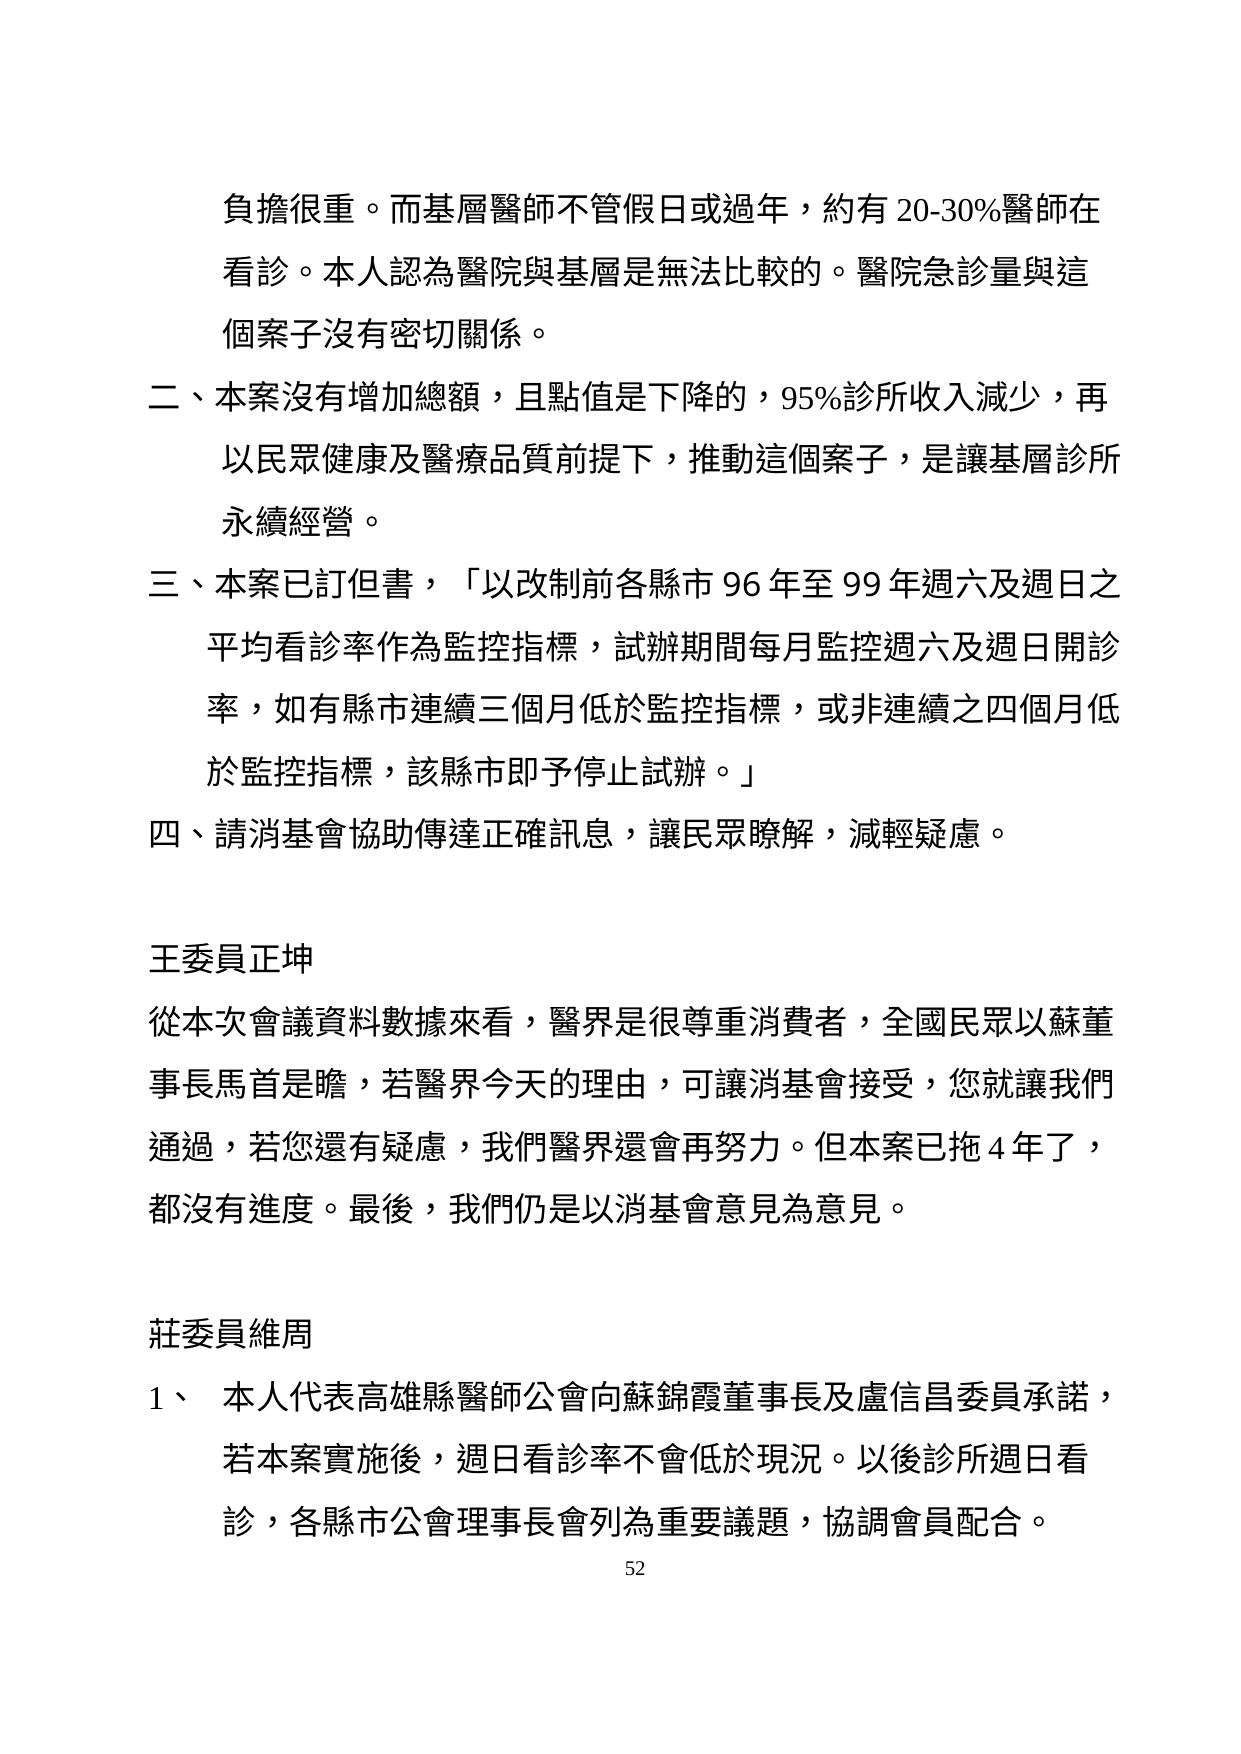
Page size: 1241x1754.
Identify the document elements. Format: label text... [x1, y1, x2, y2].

text 莊委員維周 [148, 1290, 1122, 1353]
text 王委員正坤 [148, 915, 1122, 978]
text 三、本案已訂但書，「以改制前各縣市96年至99年週六及週日之平均看診率作為監控指標，試辦期間每月監控週六及週日開診率，如有縣市連續三個月低於監控指標，或非連續之四個月低於監控指標，該縣市即予停止試辦。」 [148, 540, 1122, 790]
list 本人代表高雄縣醫師公會向蘇錦霞董事長及盧信昌委員承諾，若本案實施後，週日看診率不會低於現況。以後診所週日看診，各縣市公會理事長會列為重要議題，協調會員配合。 [148, 1353, 1122, 1540]
list 週五晚上急診病人增加原因，並非基層沒看診，基層週五晚上還有看診，係因部分醫院門診只看到週五下午，或週六早上再看一次門診，醫院門診服務量為急診10倍以上。急診醫師約占醫院醫師數的5%，卻需負責醫院週六日所有醫療服務，負擔很重。而基層醫師不管假日或過年，約有20-30%醫師在看診。本人認為醫院與基層是無法比較的。醫院急診量與這個案子沒有密切關係。 [148, 165, 1122, 353]
text 從本次會議資料數據來看，醫界是很尊重消費者，全國民眾以蘇董事長馬首是瞻，若醫界今天的理由，可讓消基會接受，您就讓我們通過，若您還有疑慮，我們醫界還會再努力。但本案已拖4年了，都沒有進度。最後，我們仍是以消基會意見為意見。 [148, 978, 1122, 1228]
text 二、本案沒有增加總額，且點值是下降的，95%診所收入減少，再以民眾健康及醫療品質前提下，推動這個案子，是讓基層診所永續經營。 [147, 353, 1122, 540]
text 四、請消基會協助傳達正確訊息，讓民眾瞭解，減輕疑慮。 [148, 790, 1122, 853]
